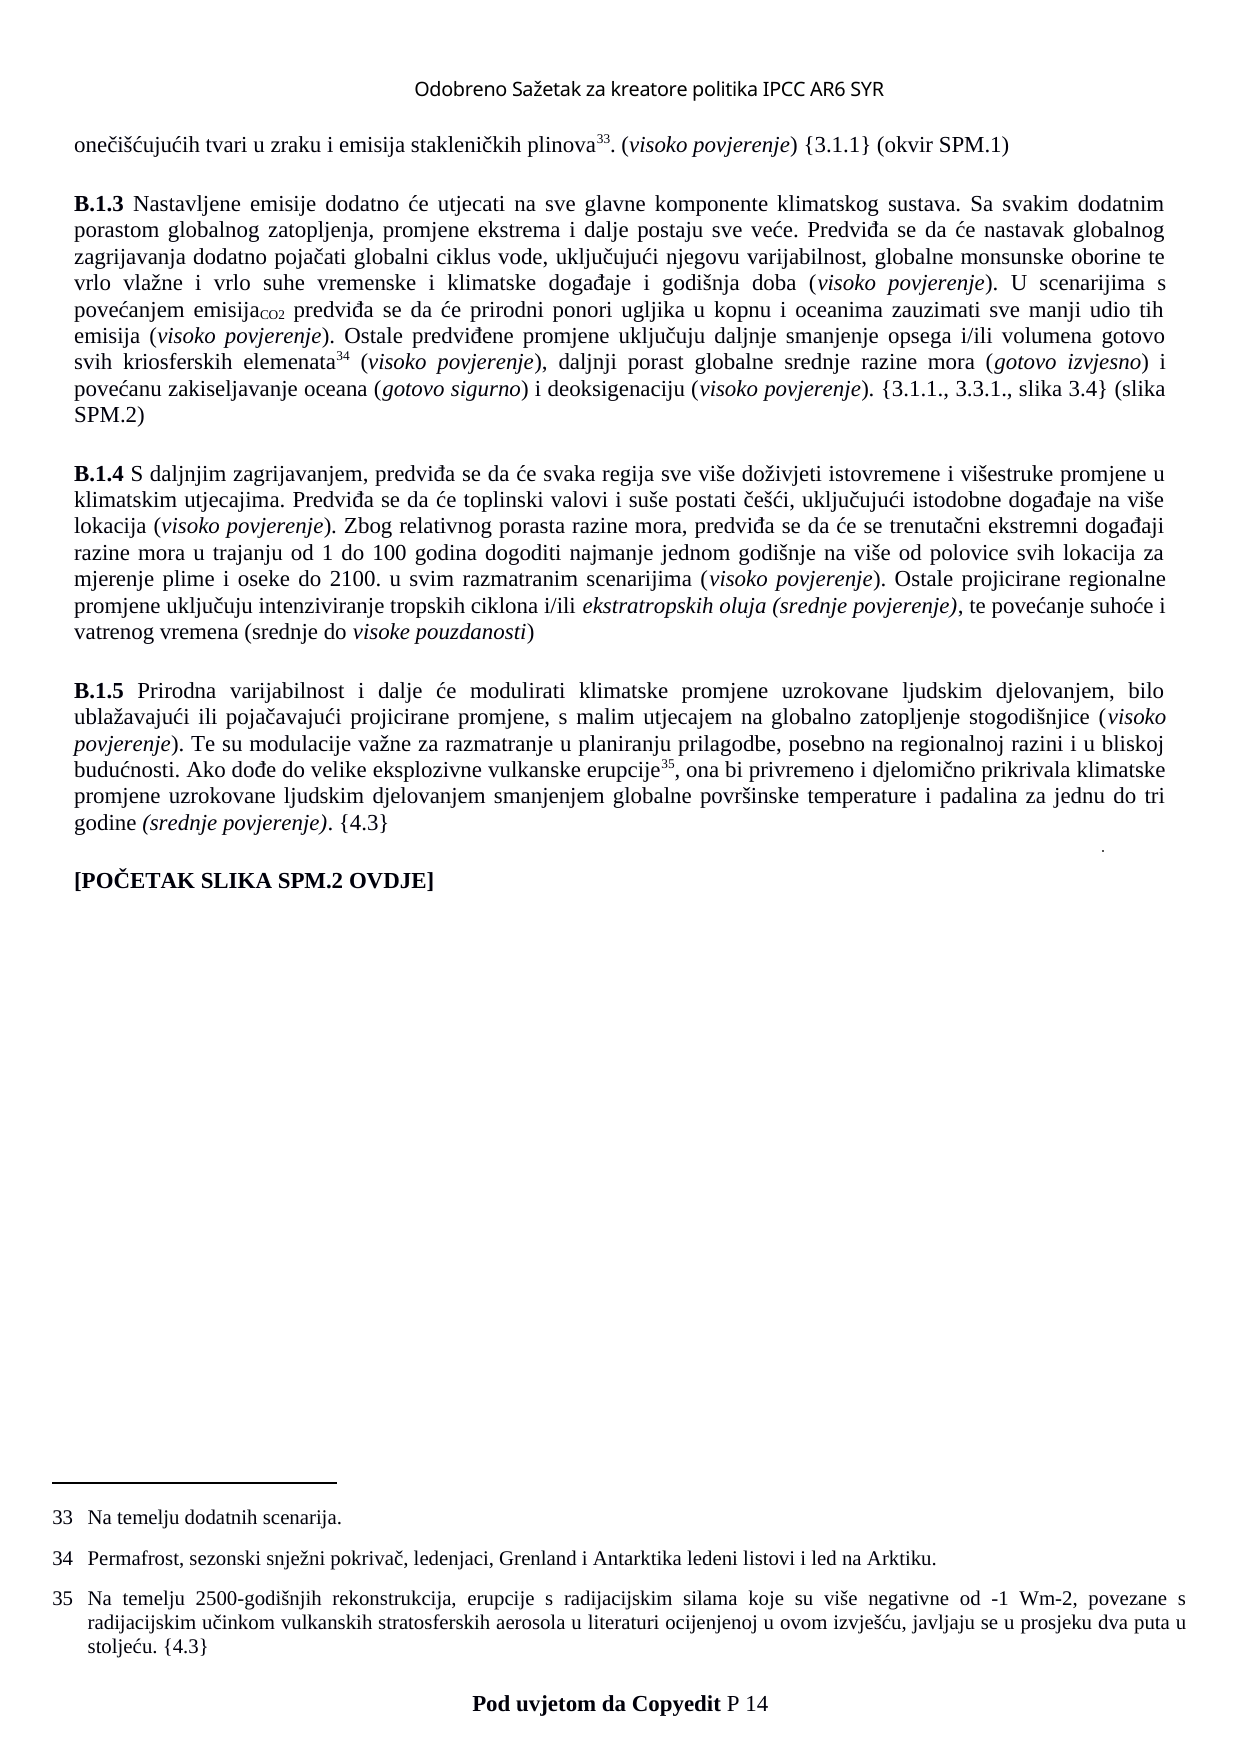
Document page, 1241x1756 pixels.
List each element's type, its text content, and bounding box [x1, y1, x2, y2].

text [POČETAK SLIKA SPM.2 OVDJE] [74, 867, 1166, 894]
text B.1.4 S daljnjim zagrijavanjem, predviđa se da će svaka regija sve više doživjeti istovremene i višestruke promjene u klimatskim utjecajima. Predviđa se da će toplinski valovi i suše postati češći, uključujući istodobne događaje na više lokacija (visoko povjerenje). Zbog relativnog porasta razine mora, predviđa se da će se trenutačni ekstremni događaji razine mora u trajanju od 1 do 100 godina dogoditi najmanje jednom godišnje na više od polovice svih lokacija za mjerenje plime i oseke do 2100. u svim razmatranim scenarijima (visoko povjerenje). Ostale projicirane regionalne promjene uključuju intenziviranje tropskih ciklona i/ili ekstratropskih oluja (srednje povjerenje), te povećanje suhoće i vatrenog vremena (srednje do visoke pouzdanosti) [74, 460, 1166, 644]
text Na temelju 2500-godišnjih rekonstrukcija, erupcije s radijacijskim silama koje su više negativne od -1 Wm-2, povezane s radijacijskim učinkom vulkanskih stratosferskih aerosola u literaturi ocijenjenoj u ovom izvješću, javljaju se u prosjeku dva puta u stoljeću. {4.3} [52, 1586, 1188, 1658]
text B.1.5 Prirodna varijabilnost i dalje će modulirati klimatske promjene uzrokovane ljudskim djelovanjem, bilo ublažavajući ili pojačavajući projicirane promjene, s malim utjecajem na globalno zatopljenje stogodišnjice (visoko povjerenje). Te su modulacije važne za razmatranje u planiranju prilagodbe, posebno na regionalnoj razini i u bliskoj budućnosti. Ako dođe do velike eksplozivne vulkanske erupcije, ona bi privremeno i djelomično prikrivala klimatske promjene uzrokovane ljudskim djelovanjem smanjenjem globalne površinske temperature i padalina za jednu do tri godine (srednje povjerenje). {4.3} [74, 677, 1166, 835]
text B.1.3 Nastavljene emisije dodatno će utjecati na sve glavne komponente klimatskog sustava. Sa svakim dodatnim porastom globalnog zatopljenja, promjene ekstrema i dalje postaju sve veće. Predviđa se da će nastavak globalnog zagrijavanja dodatno pojačati globalni ciklus vode, uključujući njegovu varijabilnost, globalne monsunske oborine te vrlo vlažne i vrlo suhe vremenske i klimatske događaje i godišnja doba (visoko povjerenje). U scenarijima s povećanjem emisijaCO2 predviđa se da će prirodni ponori ugljika u kopnu i oceanima zauzimati sve manji udio tih emisija (visoko povjerenje). Ostale predviđene promjene uključuju daljnje smanjenje opsega i/ili volumena gotovo svih kriosferskih elemenata (visoko povjerenje), daljnji porast globalne srednje razine mora (gotovo izvjesno) i povećanu zakiseljavanje oceana (gotovo sigurno) i deoksigenaciju (visoko povjerenje). {3.1.1., 3.3.1., slika 3.4} (slika SPM.2) [74, 190, 1166, 427]
text onečišćujućih tvari u zraku i emisija stakleničkih plinova. (visoko povjerenje) {3.1.1} (okvir SPM.1) [74, 131, 1166, 158]
text Na temelju dodatnih scenarija. [52, 1505, 1188, 1529]
text Permafrost, sezonski snježni pokrivač, ledenjaci, Grenland i Antarktika ledeni listovi i led na Arktiku. [52, 1545, 1188, 1569]
